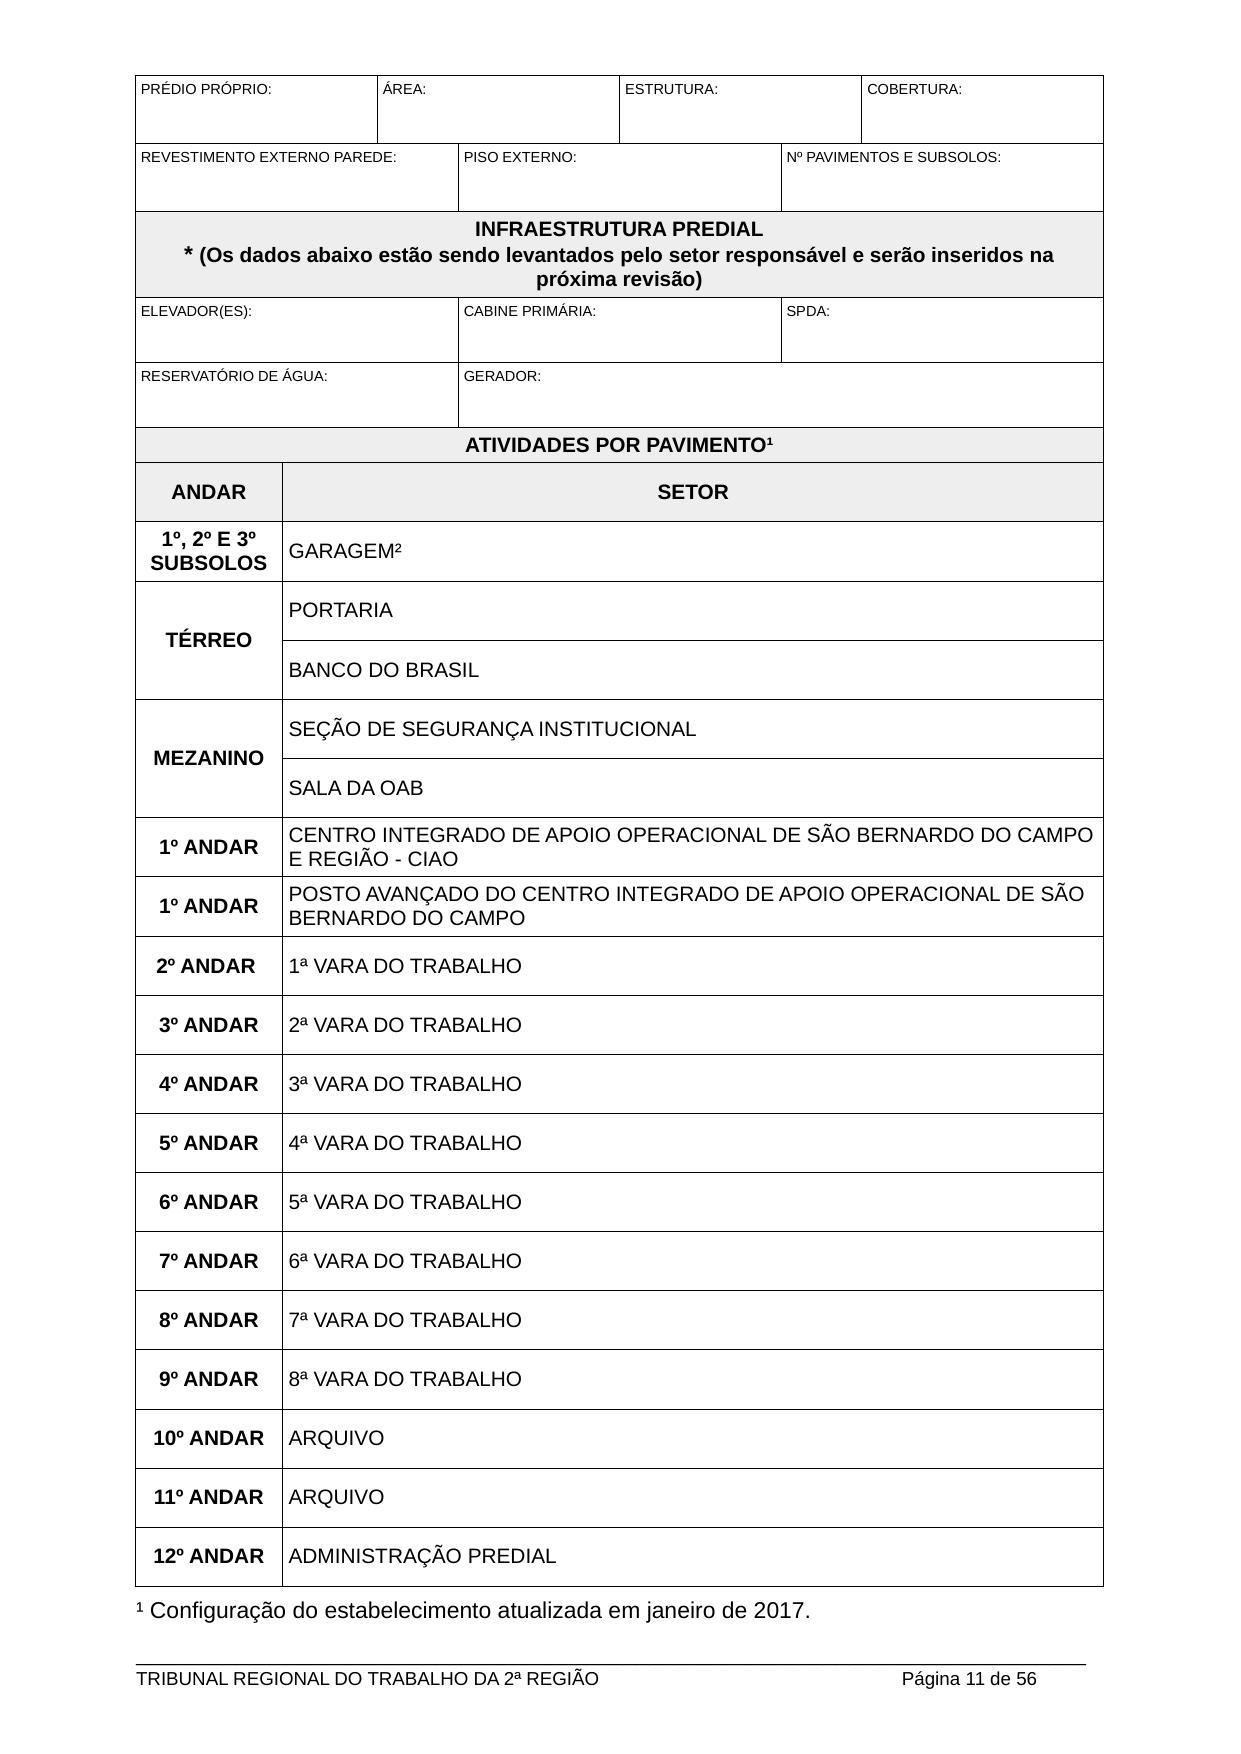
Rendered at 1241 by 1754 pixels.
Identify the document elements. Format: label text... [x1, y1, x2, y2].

table_cell 3º ANDAR [136, 996, 282, 1054]
table_cell SEÇÃO DE SEGURANÇA INSTITUCIONAL [283, 700, 1103, 758]
table_cell 3ª VARA DO TRABALHO [283, 1055, 1103, 1113]
table_cell ANDAR [136, 463, 282, 521]
table_cell RESERVATÓRIO DE ÁGUA: [136, 363, 458, 427]
table_cell CABINE PRIMÁRIA: [459, 298, 781, 362]
table_cell MEZANINO [136, 700, 282, 817]
table_cell 10º ANDAR [136, 1410, 282, 1467]
table_cell 1º, 2º E 3º SUBSOLOS [136, 522, 282, 581]
table_cell GERADOR: [459, 363, 1103, 427]
table_cell ARQUIVO [283, 1410, 1103, 1467]
table_cell 9º ANDAR [136, 1350, 282, 1408]
table_cell PISO EXTERNO: [459, 144, 781, 211]
table_cell 4ª VARA DO TRABALHO [283, 1114, 1103, 1172]
table_cell INFRAESTRUTURA PREDIAL * (Os dados abaixo estão sendo levantados pelo setor responsável e serão inseridos na próxima revisão) [136, 212, 1103, 297]
table_cell ADMINISTRAÇÃO PREDIAL [283, 1528, 1103, 1586]
table_cell 1º ANDAR [136, 818, 282, 876]
table_cell 4º ANDAR [136, 1055, 282, 1113]
table_cell ELEVADOR(ES): [136, 298, 458, 362]
table_cell COBERTURA: [862, 76, 1103, 143]
table_cell 2º ANDAR [136, 937, 282, 995]
table_cell 12º ANDAR [136, 1528, 282, 1586]
table_cell PRÉDIO PRÓPRIO: [136, 76, 377, 143]
table_cell 11º ANDAR [136, 1469, 282, 1527]
table_cell POSTO AVANÇADO DO CENTRO INTEGRADO DE APOIO OPERACIONAL DE SÃO BERNARDO DO CAMPO [283, 877, 1103, 936]
table_cell GARAGEM² [283, 522, 1103, 581]
table_cell ÁREA: [378, 76, 619, 143]
table_cell ESTRUTURA: [620, 76, 861, 143]
table_cell 1º ANDAR [136, 877, 282, 936]
table_cell TÉRREO [136, 582, 282, 699]
table_cell CENTRO INTEGRADO DE APOIO OPERACIONAL DE SÃO BERNARDO DO CAMPO E REGIÃO - CIAO [283, 818, 1103, 876]
table_cell SALA DA OAB [283, 759, 1103, 817]
table_cell ATIVIDADES POR PAVIMENTO¹ [136, 428, 1103, 462]
table_cell 7ª VARA DO TRABALHO [283, 1291, 1103, 1349]
table_cell 6ª VARA DO TRABALHO [283, 1232, 1103, 1290]
table_cell 5ª VARA DO TRABALHO [283, 1173, 1103, 1231]
table_cell 6º ANDAR [136, 1173, 282, 1231]
table_cell 5º ANDAR [136, 1114, 282, 1172]
table_cell 8ª VARA DO TRABALHO [283, 1350, 1103, 1408]
table_cell 8º ANDAR [136, 1291, 282, 1349]
table_cell SPDA: [782, 298, 1103, 362]
table_cell Nº PAVIMENTOS E SUBSOLOS: [782, 144, 1103, 211]
table_cell 1ª VARA DO TRABALHO [283, 937, 1103, 995]
table_cell 7º ANDAR [136, 1232, 282, 1290]
text ¹ Configuração do estabelecimento atualizada em janeiro de 2017. [136, 1597, 1104, 1624]
table_cell PORTARIA [283, 582, 1103, 640]
table_cell ARQUIVO [283, 1469, 1103, 1527]
table_cell REVESTIMENTO EXTERNO PAREDE: [136, 144, 458, 211]
table_cell BANCO DO BRASIL [283, 641, 1103, 699]
table_cell 2ª VARA DO TRABALHO [283, 996, 1103, 1054]
table_cell SETOR [283, 463, 1103, 521]
